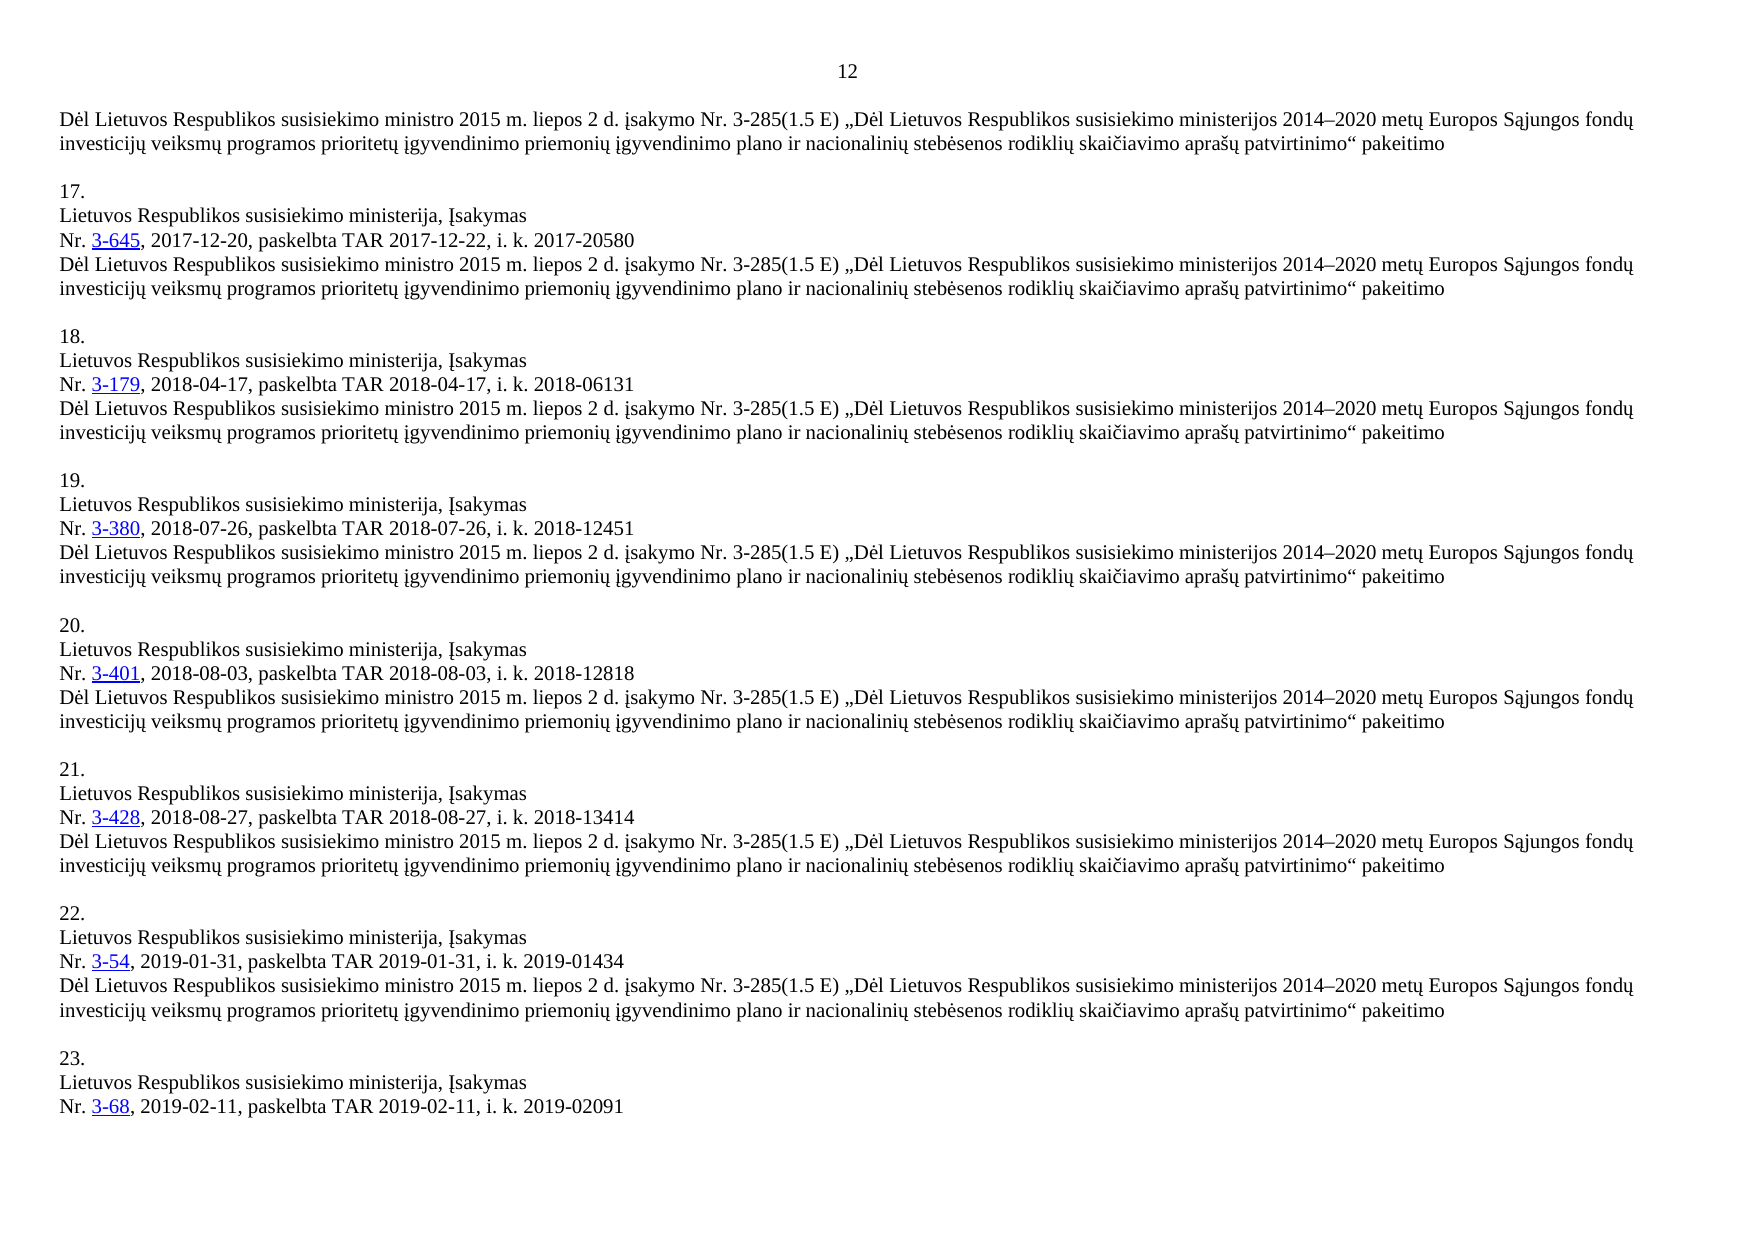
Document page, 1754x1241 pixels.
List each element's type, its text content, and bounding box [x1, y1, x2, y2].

text Lietuvos Respublikos susisiekimo ministerija, Įsakymas [59, 492, 1636, 516]
text 23. [59, 1046, 1636, 1070]
text 18. [59, 324, 1636, 348]
text Nr. 3-428, 2018-08-27, paskelbta TAR 2018-08-27, i. k. 2018-13414 [59, 805, 1636, 829]
text Lietuvos Respublikos susisiekimo ministerija, Įsakymas [59, 781, 1636, 805]
text 20. [59, 612, 1636, 637]
text Dėl Lietuvos Respublikos susisiekimo ministro 2015 m. liepos 2 d. įsakymo Nr. 3-285(1.5 E) „Dėl Lietuvos Respublikos susisiekimo ministerijos 2014–2020 metų Europos Sąjungos fondų investicijų veiksmų programos prioritetų įgyvendinimo priemonių įgyvendinimo plano ir nacionalinių stebėsenos rodiklių skaičiavimo aprašų patvirtinimo“ pakeitimo [59, 685, 1636, 733]
text 21. [59, 757, 1636, 781]
text Nr. 3-68, 2019-02-11, paskelbta TAR 2019-02-11, i. k. 2019-02091 [59, 1094, 1636, 1118]
text 17. [59, 179, 1636, 203]
text 19. [59, 468, 1636, 492]
text Lietuvos Respublikos susisiekimo ministerija, Įsakymas [59, 348, 1636, 372]
text Lietuvos Respublikos susisiekimo ministerija, Įsakymas [59, 1070, 1636, 1094]
text Dėl Lietuvos Respublikos susisiekimo ministro 2015 m. liepos 2 d. įsakymo Nr. 3-285(1.5 E) „Dėl Lietuvos Respublikos susisiekimo ministerijos 2014–2020 metų Europos Sąjungos fondų investicijų veiksmų programos prioritetų įgyvendinimo priemonių įgyvendinimo plano ir nacionalinių stebėsenos rodiklių skaičiavimo aprašų patvirtinimo“ pakeitimo [59, 252, 1636, 300]
text Nr. 3-380, 2018-07-26, paskelbta TAR 2018-07-26, i. k. 2018-12451 [59, 516, 1636, 540]
text Lietuvos Respublikos susisiekimo ministerija, Įsakymas [59, 203, 1636, 227]
text Lietuvos Respublikos susisiekimo ministerija, Įsakymas [59, 637, 1636, 661]
text Nr. 3-645, 2017-12-20, paskelbta TAR 2017-12-22, i. k. 2017-20580 [59, 227, 1636, 252]
text 22. [59, 901, 1636, 925]
text Dėl Lietuvos Respublikos susisiekimo ministro 2015 m. liepos 2 d. įsakymo Nr. 3-285(1.5 E) „Dėl Lietuvos Respublikos susisiekimo ministerijos 2014–2020 metų Europos Sąjungos fondų investicijų veiksmų programos prioritetų įgyvendinimo priemonių įgyvendinimo plano ir nacionalinių stebėsenos rodiklių skaičiavimo aprašų patvirtinimo“ pakeitimo [59, 107, 1636, 155]
text Lietuvos Respublikos susisiekimo ministerija, Įsakymas [59, 925, 1636, 949]
text Dėl Lietuvos Respublikos susisiekimo ministro 2015 m. liepos 2 d. įsakymo Nr. 3-285(1.5 E) „Dėl Lietuvos Respublikos susisiekimo ministerijos 2014–2020 metų Europos Sąjungos fondų investicijų veiksmų programos prioritetų įgyvendinimo priemonių įgyvendinimo plano ir nacionalinių stebėsenos rodiklių skaičiavimo aprašų patvirtinimo“ pakeitimo [59, 540, 1636, 588]
text Nr. 3-179, 2018-04-17, paskelbta TAR 2018-04-17, i. k. 2018-06131 [59, 372, 1636, 396]
text Dėl Lietuvos Respublikos susisiekimo ministro 2015 m. liepos 2 d. įsakymo Nr. 3-285(1.5 E) „Dėl Lietuvos Respublikos susisiekimo ministerijos 2014–2020 metų Europos Sąjungos fondų investicijų veiksmų programos prioritetų įgyvendinimo priemonių įgyvendinimo plano ir nacionalinių stebėsenos rodiklių skaičiavimo aprašų patvirtinimo“ pakeitimo [59, 829, 1636, 877]
text Nr. 3-401, 2018-08-03, paskelbta TAR 2018-08-03, i. k. 2018-12818 [59, 661, 1636, 685]
text Dėl Lietuvos Respublikos susisiekimo ministro 2015 m. liepos 2 d. įsakymo Nr. 3-285(1.5 E) „Dėl Lietuvos Respublikos susisiekimo ministerijos 2014–2020 metų Europos Sąjungos fondų investicijų veiksmų programos prioritetų įgyvendinimo priemonių įgyvendinimo plano ir nacionalinių stebėsenos rodiklių skaičiavimo aprašų patvirtinimo“ pakeitimo [59, 396, 1636, 444]
text Nr. 3-54, 2019-01-31, paskelbta TAR 2019-01-31, i. k. 2019-01434 [59, 949, 1636, 973]
text Dėl Lietuvos Respublikos susisiekimo ministro 2015 m. liepos 2 d. įsakymo Nr. 3-285(1.5 E) „Dėl Lietuvos Respublikos susisiekimo ministerijos 2014–2020 metų Europos Sąjungos fondų investicijų veiksmų programos prioritetų įgyvendinimo priemonių įgyvendinimo plano ir nacionalinių stebėsenos rodiklių skaičiavimo aprašų patvirtinimo“ pakeitimo [59, 973, 1636, 1022]
